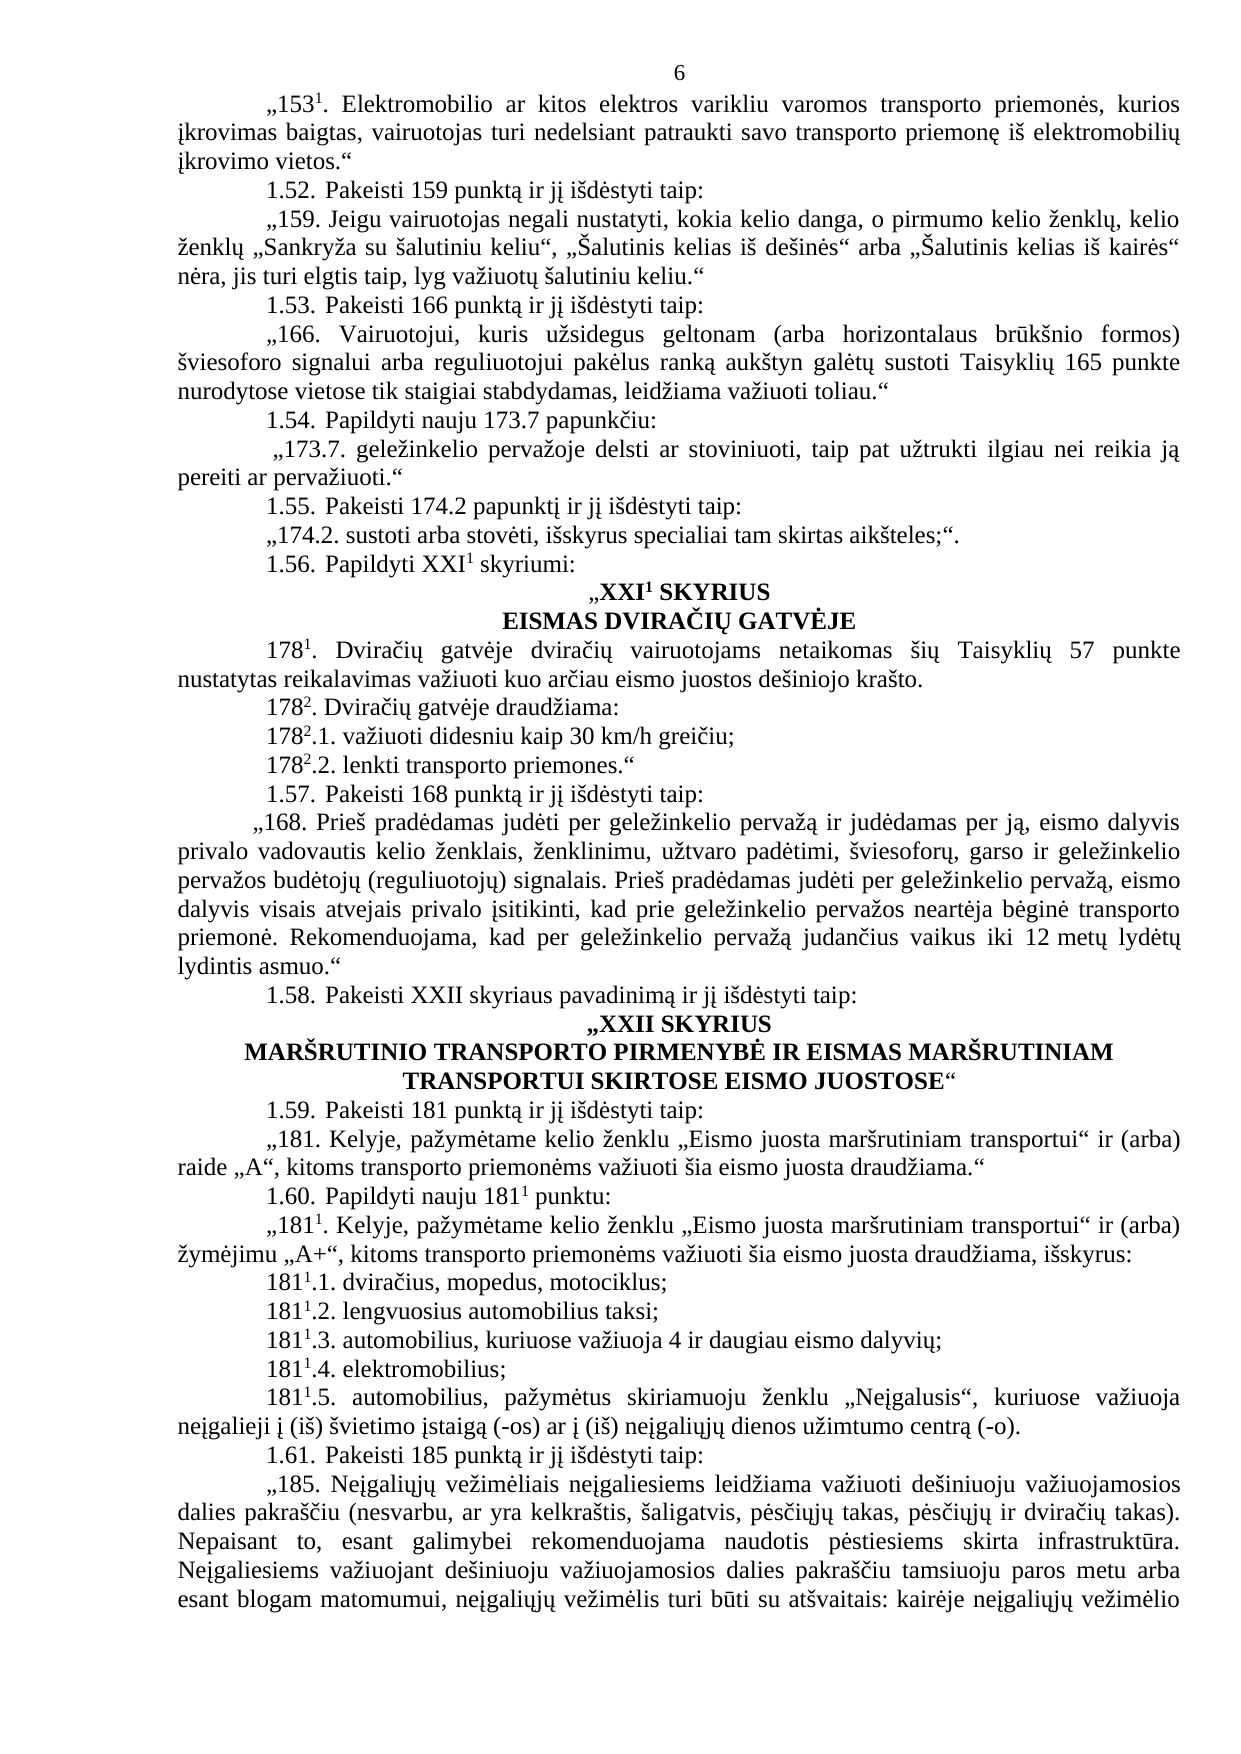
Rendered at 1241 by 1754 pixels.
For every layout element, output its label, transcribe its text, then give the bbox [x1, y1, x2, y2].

text MARŠRUTINIO TRANSPORTO PIRMENYBĖ IR EISMAS MARŠRUTINIAM TRANSPORTUI SKIRTOSE EISMO JUOSTOSE“ [177, 1037, 1181, 1095]
text 1.57. Pakeisti 168 punktą ir jį išdėstyti taip: [266, 779, 1181, 807]
text 1811.4. elektromobilius; [177, 1354, 1181, 1382]
text „XXI1 SKYRIUS [177, 577, 1181, 606]
text „173.7. geležinkelio pervažoje delsti ar stoviniuoti, taip pat užtrukti ilgiau nei reikia ją pereiti ar pervažiuoti.“ [177, 434, 1181, 491]
text 1781. Dviračių gatvėje dviračių vairuotojams netaikomas šių Taisyklių 57 punkte nustatytas reikalavimas važiuoti kuo arčiau eismo juostos dešiniojo krašto. [177, 635, 1181, 692]
text EISMAS DVIRAČIŲ GATVĖJE [177, 606, 1181, 635]
text „168. Prieš pradėdamas judėti per geležinkelio pervažą ir judėdamas per ją, eismo dalyvis privalo vadovautis kelio ženklais, ženklinimu, užtvaro padėtimi, šviesoforų, garso ir geležinkelio pervažos budėtojų (reguliuotojų) signalais. Prieš pradėdamas judėti per geležinkelio pervažą, eismo dalyvis visais atvejais privalo įsitikinti, kad prie geležinkelio pervažos neartėja bėginė transporto priemonė. Rekomenduojama, kad per geležinkelio pervažą judančius vaikus iki 12 metų lydėtų lydintis asmuo.“ [177, 807, 1181, 980]
text 1.53. Pakeisti 166 punktą ir jį išdėstyti taip: [266, 290, 1181, 319]
text 1811.5. automobilius, pažymėtus skiriamuoju ženklu „Neįgalusis“, kuriuose važiuoja neįgalieji į (iš) švietimo įstaigą (-os) ar į (iš) neįgaliųjų dienos užimtumo centrą (-o). [177, 1382, 1181, 1440]
text 1.59. Pakeisti 181 punktą ir jį išdėstyti taip: [266, 1095, 1181, 1124]
text 1.61. Pakeisti 185 punktą ir jį išdėstyti taip: [266, 1440, 1181, 1469]
text 1782.1. važiuoti didesniu kaip 30 km/h greičiu; [177, 721, 1181, 750]
text „159. Jeigu vairuotojas negali nustatyti, kokia kelio danga, o pirmumo kelio ženklų, kelio ženklų „Sankryža su šalutiniu keliu“, „Šalutinis kelias iš dešinės“ arba „Šalutinis kelias iš kairės“ nėra, jis turi elgtis taip, lyg važiuotų šalutiniu keliu.“ [177, 204, 1181, 290]
text „XXII SKYRIUS [177, 1009, 1181, 1037]
text „174.2. sustoti arba stovėti, išskyrus specialiai tam skirtas aikšteles;“. [177, 520, 1181, 549]
text „181. Kelyje, pažymėtame kelio ženklu „Eismo juosta maršrutiniam transportui“ ir (arba) raide „A“, kitoms transporto priemonėms važiuoti šia eismo juosta draudžiama.“ [177, 1124, 1181, 1181]
text 1782.2. lenkti transporto priemones.“ [177, 750, 1181, 779]
text 1.58. Pakeisti XXII skyriaus pavadinimą ir jį išdėstyti taip: [266, 980, 1181, 1009]
text 1782. Dviračių gatvėje draudžiama: [177, 692, 1181, 721]
text „185. Neįgaliųjų vežimėliais neįgaliesiems leidžiama važiuoti dešiniuoju važiuojamosios dalies pakraščiu (nesvarbu, ar yra kelkraštis, šaligatvis, pėsčiųjų takas, pėsčiųjų ir dviračių takas). Nepaisant to, esant galimybei rekomenduojama naudotis pėstiesiems skirta infrastruktūra. Neįgaliesiems važiuojant dešiniuoju važiuojamosios dalies pakraščiu tamsiuoju paros metu arba esant blogam matomumui, neįgaliųjų vežimėlis turi būti su atšvaitais: kairėje neįgaliųjų vežimėlio [177, 1469, 1181, 1612]
text 1.56. Papildyti XXI1 skyriumi: [266, 549, 1181, 577]
text 1811.1. dviračius, mopedus, motociklus; [177, 1267, 1181, 1296]
text 1.55. Pakeisti 174.2 papunktį ir jį išdėstyti taip: [266, 491, 1181, 520]
text 1.52. Pakeisti 159 punktą ir jį išdėstyti taip: [266, 175, 1181, 204]
text 1811.2. lengvuosius automobilius taksi; [177, 1296, 1181, 1325]
text 1.54. Papildyti nauju 173.7 papunkčiu: [266, 405, 1181, 434]
text 1811.3. automobilius, kuriuose važiuoja 4 ir daugiau eismo dalyvių; [177, 1325, 1181, 1354]
text 1.60. Papildyti nauju 1811 punktu: [266, 1181, 1181, 1210]
text „166. Vairuotojui, kuris užsidegus geltonam (arba horizontalaus brūkšnio formos) šviesoforo signalui arba reguliuotojui pakėlus ranką aukštyn galėtų sustoti Taisyklių 165 punkte nurodytose vietose tik staigiai stabdydamas, leidžiama važiuoti toliau.“ [177, 319, 1181, 405]
text „1531. Elektromobilio ar kitos elektros varikliu varomos transporto priemonės, kurios įkrovimas baigtas, vairuotojas turi nedelsiant patraukti savo transporto priemonę iš elektromobilių įkrovimo vietos.“ [177, 89, 1181, 175]
text „1811. Kelyje, pažymėtame kelio ženklu „Eismo juosta maršrutiniam transportui“ ir (arba) žymėjimu „A+“, kitoms transporto priemonėms važiuoti šia eismo juosta draudžiama, išskyrus: [177, 1210, 1181, 1267]
